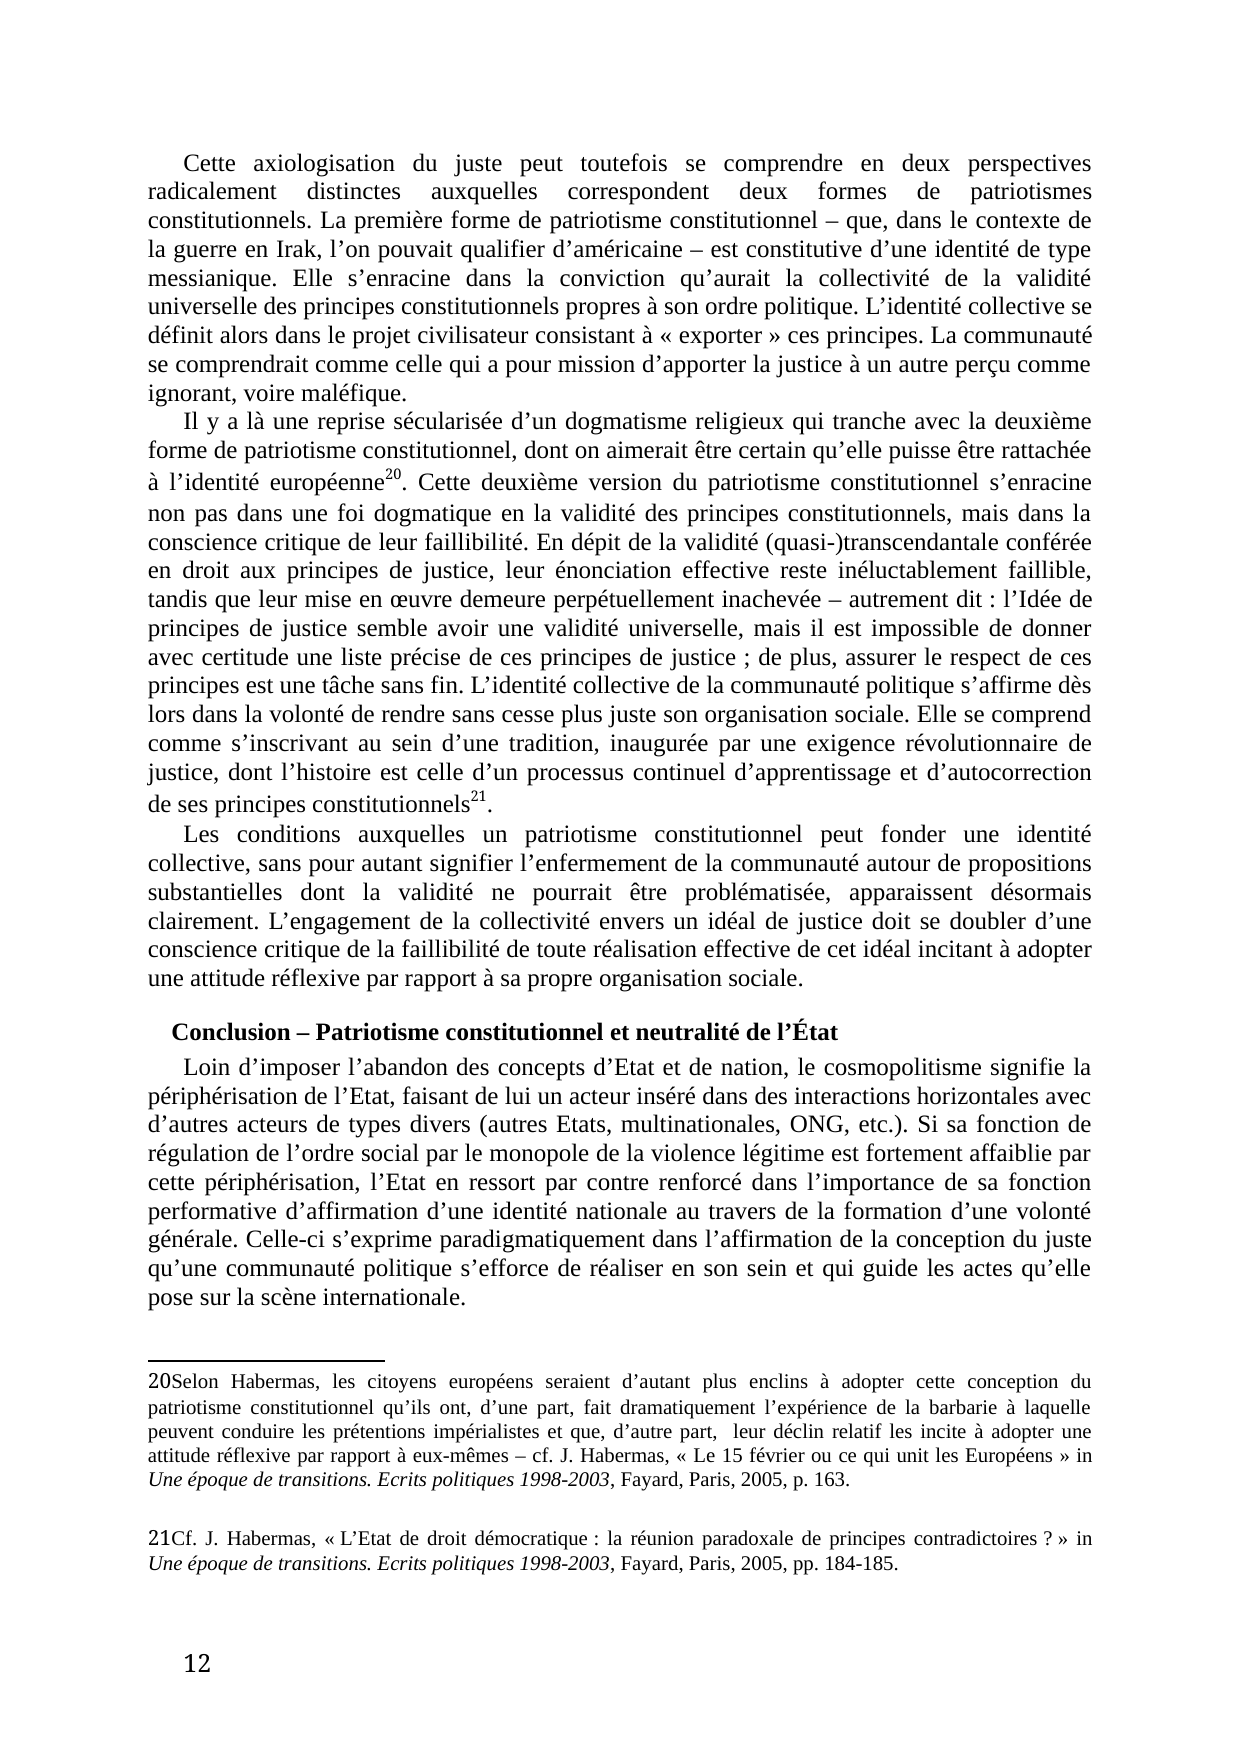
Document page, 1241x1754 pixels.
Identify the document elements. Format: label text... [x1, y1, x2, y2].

text Les conditions auxquelles un patriotisme constitutionnel peut fonder une identité collective, sans pour autant signifier l’enfermement de la communauté autour de propositions substantielles dont la validité ne pourrait être problématisée, apparaissent désormais clairement. L’engagement de la collectivité envers un idéal de justice doit se doubler d’une conscience critique de la faillibilité de toute réalisation effective de cet idéal incitant à adopter une attitude réflexive par rapport à sa propre organisation sociale. [148, 819, 1093, 992]
text Loin d’imposer l’abandon des concepts d’Etat et de nation, le cosmopolitisme signifie la périphérisation de l’Etat, faisant de lui un acteur inséré dans des interactions horizontales avec d’autres acteurs de types divers (autres Etats, multinationales, ONG, etc.). Si sa fonction de régulation de l’ordre social par le monopole de la violence légitime est fortement affaiblie par cette périphérisation, l’Etat en ressort par contre renforcé dans l’importance de sa fonction performative d’affirmation d’une identité nationale au travers de la formation d’une volonté générale. Celle-ci s’exprime paradigmatiquement dans l’affirmation de la conception du juste qu’une communauté politique s’efforce de réaliser en son sein et qui guide les actes qu’elle pose sur la scène internationale. [148, 1052, 1093, 1311]
text Il y a là une reprise sécularisée d’un dogmatisme religieux qui tranche avec la deuxième forme de patriotisme constitutionnel, dont on aimerait être certain qu’elle puisse être rattachée à l’identité européenne. Cette deuxième version du patriotisme constitutionnel s’enracine non pas dans une foi dogmatique en la validité des principes constitutionnels, mais dans la conscience critique de leur faillibilité. En dépit de la validité (quasi-)transcendantale conférée en droit aux principes de justice, leur énonciation effective reste inéluctablement faillible, tandis que leur mise en œuvre demeure perpétuellement inachevée – autrement dit : l’Idée de principes de justice semble avoir une validité universelle, mais il est impossible de donner avec certitude une liste précise de ces principes de justice ; de plus, assurer le respect de ces principes est une tâche sans fin. L’identité collective de la communauté politique s’affirme dès lors dans la volonté de rendre sans cesse plus juste son organisation sociale. Elle se comprend comme s’inscrivant au sein d’une tradition, inaugurée par une exigence révolutionnaire de justice, dont l’histoire est celle d’un processus continuel d’apprentissage et d’autocorrection de ses principes constitutionnels. [148, 406, 1093, 819]
text Selon Habermas, les citoyens européens seraient d’autant plus enclins à adopter cette conception du patriotisme constitutionnel qu’ils ont, d’une part, fait dramatiquement l’expérience de la barbarie à laquelle peuvent conduire les prétentions impérialistes et que, d’autre part, leur déclin relatif les incite à adopter une attitude réflexive par rapport à eux-mêmes – cf. J. Habermas, « Le 15 février ou ce qui unit les Européens » in Une époque de transitions. Ecrits politiques 1998-2003, Fayard, Paris, 2005, p. 163. [148, 1367, 1093, 1491]
text Cf. J. Habermas, « L’Etat de droit démocratique : la réunion paradoxale de principes contradictoires ? » in Une époque de transitions. Ecrits politiques 1998-2003, Fayard, Paris, 2005, pp. 184-185. [148, 1523, 1093, 1575]
subtitle Conclusion – Patriotisme constitutionnel et neutralité de l’État [148, 1017, 1093, 1046]
text Cette axiologisation du juste peut toutefois se comprendre en deux perspectives radicalement distinctes auxquelles correspondent deux formes de patriotismes constitutionnels. La première forme de patriotisme constitutionnel – que, dans le contexte de la guerre en Irak, l’on pouvait qualifier d’américaine – est constitutive d’une identité de type messianique. Elle s’enracine dans la conviction qu’aurait la collectivité de la validité universelle des principes constitutionnels propres à son ordre politique. L’identité collective se définit alors dans le projet civilisateur consistant à « exporter » ces principes. La communauté se comprendrait comme celle qui a pour mission d’apporter la justice à un autre perçu comme ignorant, voire maléfique. [148, 148, 1093, 406]
